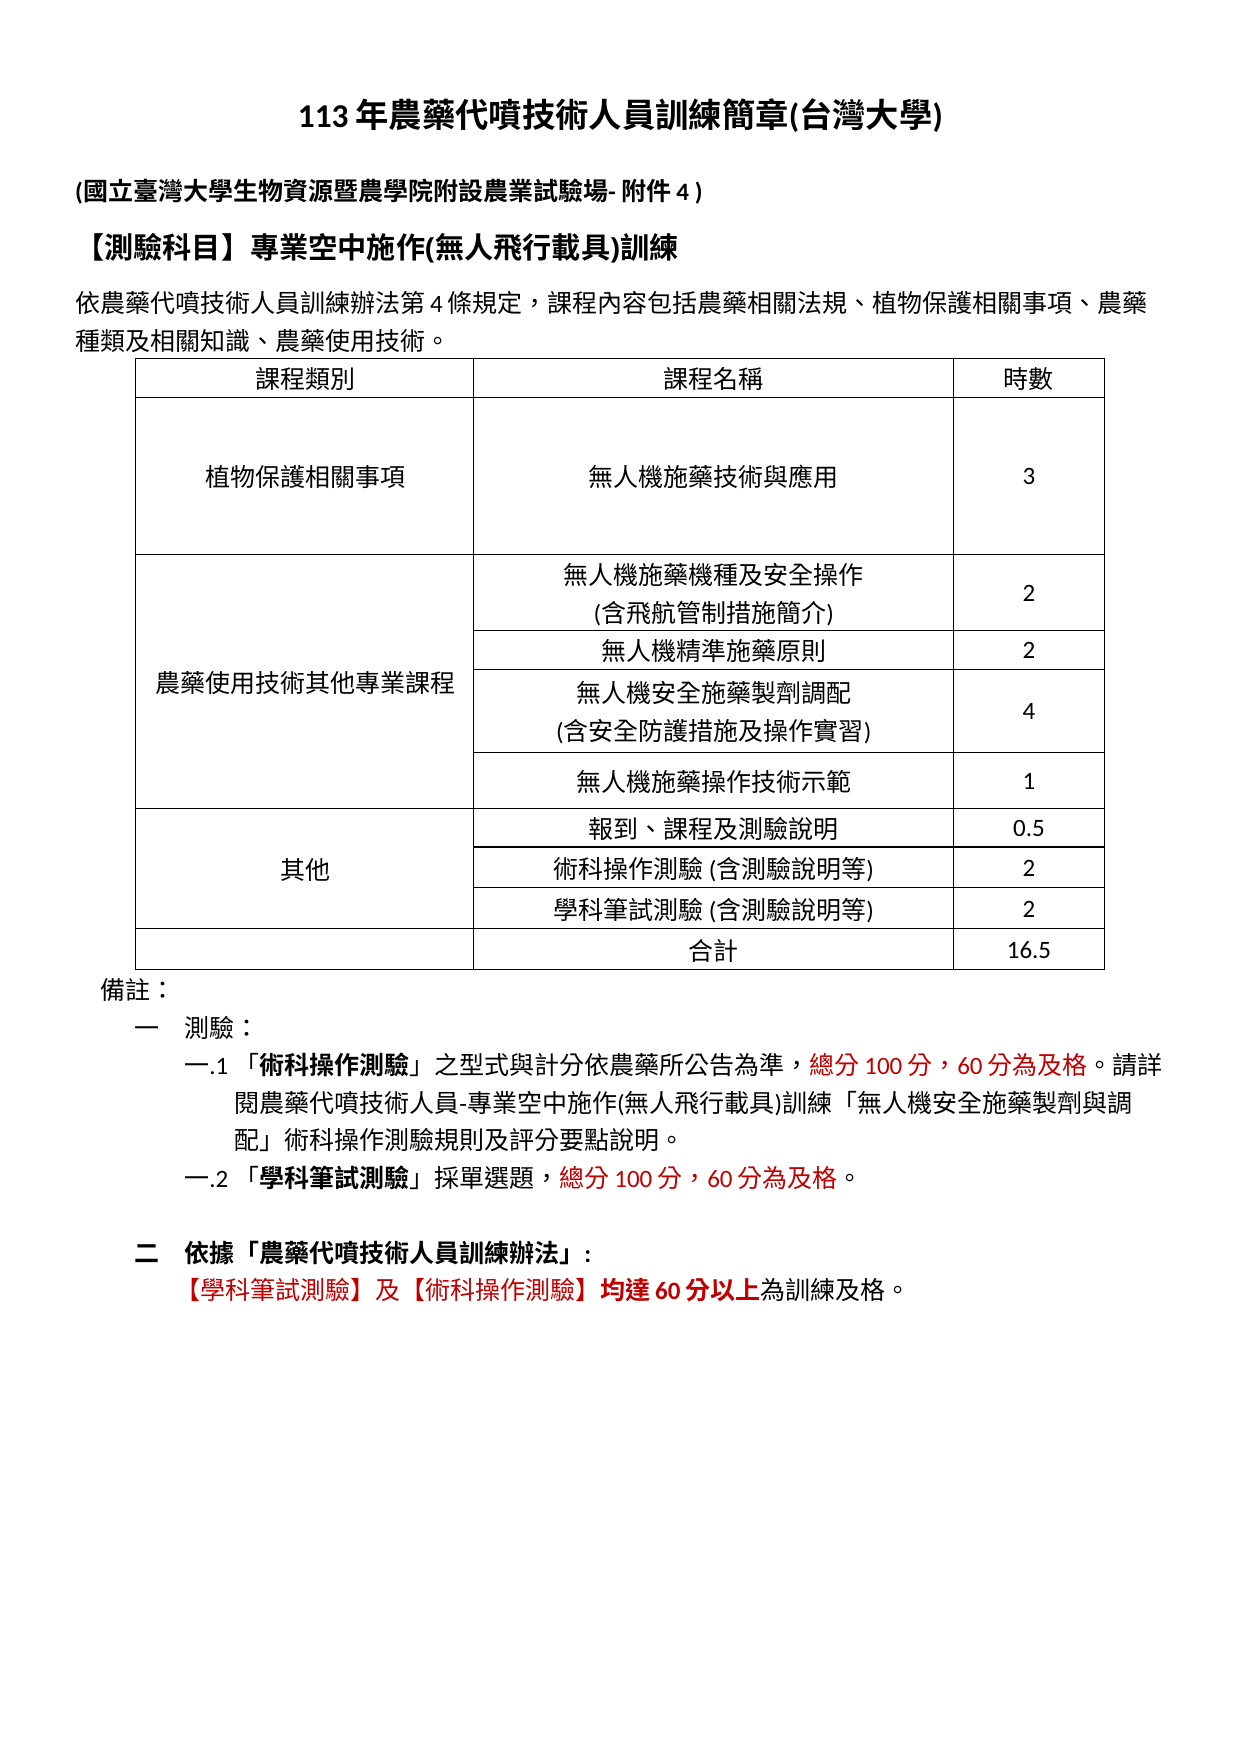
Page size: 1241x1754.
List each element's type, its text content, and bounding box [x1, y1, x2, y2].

table_cell 無人機施藥技術與應用 [474, 398, 953, 554]
list 「術科操作測驗」之型式與計分依農藥所公告為準，總分100分，60分為及格。請詳閱農藥代噴技術人員-專業空中施作(無人飛行載具)訓練「無人機安全施藥製劑與調配」術科操作測驗規則及評分要點說明。 [184, 1045, 1165, 1157]
text 【測驗科目】專業空中施作(無人飛行載具)訓練 [75, 208, 1165, 283]
table_cell 4 [954, 670, 1104, 752]
table_cell 2 [954, 555, 1104, 630]
table_cell 植物保護相關事項 [136, 398, 473, 554]
table_cell 無人機精準施藥原則 [474, 631, 953, 668]
text 【學科筆試測驗】及【術科操作測驗】均達60分以上為訓練及格。 [175, 1270, 1165, 1307]
table_cell 術科操作測驗 (含測驗說明等) [474, 848, 953, 887]
table_cell 0.5 [954, 809, 1104, 846]
text 依農藥代噴技術人員訓練辦法第4條規定，課程內容包括農藥相關法規、植物保護相關事項、農藥種類及相關知識、農藥使用技術。 [75, 283, 1165, 358]
table_header 時數 [954, 359, 1104, 397]
table_cell 其他 [136, 809, 473, 928]
table_cell 2 [954, 888, 1104, 928]
table_cell 農藥使用技術其他專業課程 [136, 555, 473, 808]
table_cell 3 [954, 398, 1104, 554]
table_cell 無人機施藥操作技術示範 [474, 753, 953, 808]
text (國立臺灣大學生物資源暨農學院附設農業試驗場- 附件4 ) [75, 171, 1165, 208]
table_cell 2 [954, 848, 1104, 887]
table_cell 無人機施藥機種及安全操作 (含飛航管制措施簡介) [474, 555, 953, 630]
table_cell [136, 929, 473, 969]
table_cell 16.5 [954, 929, 1104, 969]
list 依據「農藥代噴技術人員訓練辦法」: [134, 1232, 1165, 1270]
list 測驗： [134, 1007, 1165, 1045]
table_header 課程類別 [136, 359, 473, 397]
list 「學科筆試測驗」採單選題，總分100分，60分為及格。 [184, 1157, 1165, 1195]
table_header 課程名稱 [474, 359, 953, 397]
table_cell 學科筆試測驗 (含測驗說明等) [474, 888, 953, 928]
table_cell 合計 [474, 929, 953, 969]
table_cell 1 [954, 753, 1104, 808]
table_cell 2 [954, 631, 1104, 668]
table_cell 報到、課程及測驗說明 [474, 809, 953, 846]
table_cell 無人機安全施藥製劑調配 (含安全防護措施及操作實習) [474, 670, 953, 752]
text 備註： [100, 970, 1165, 1007]
